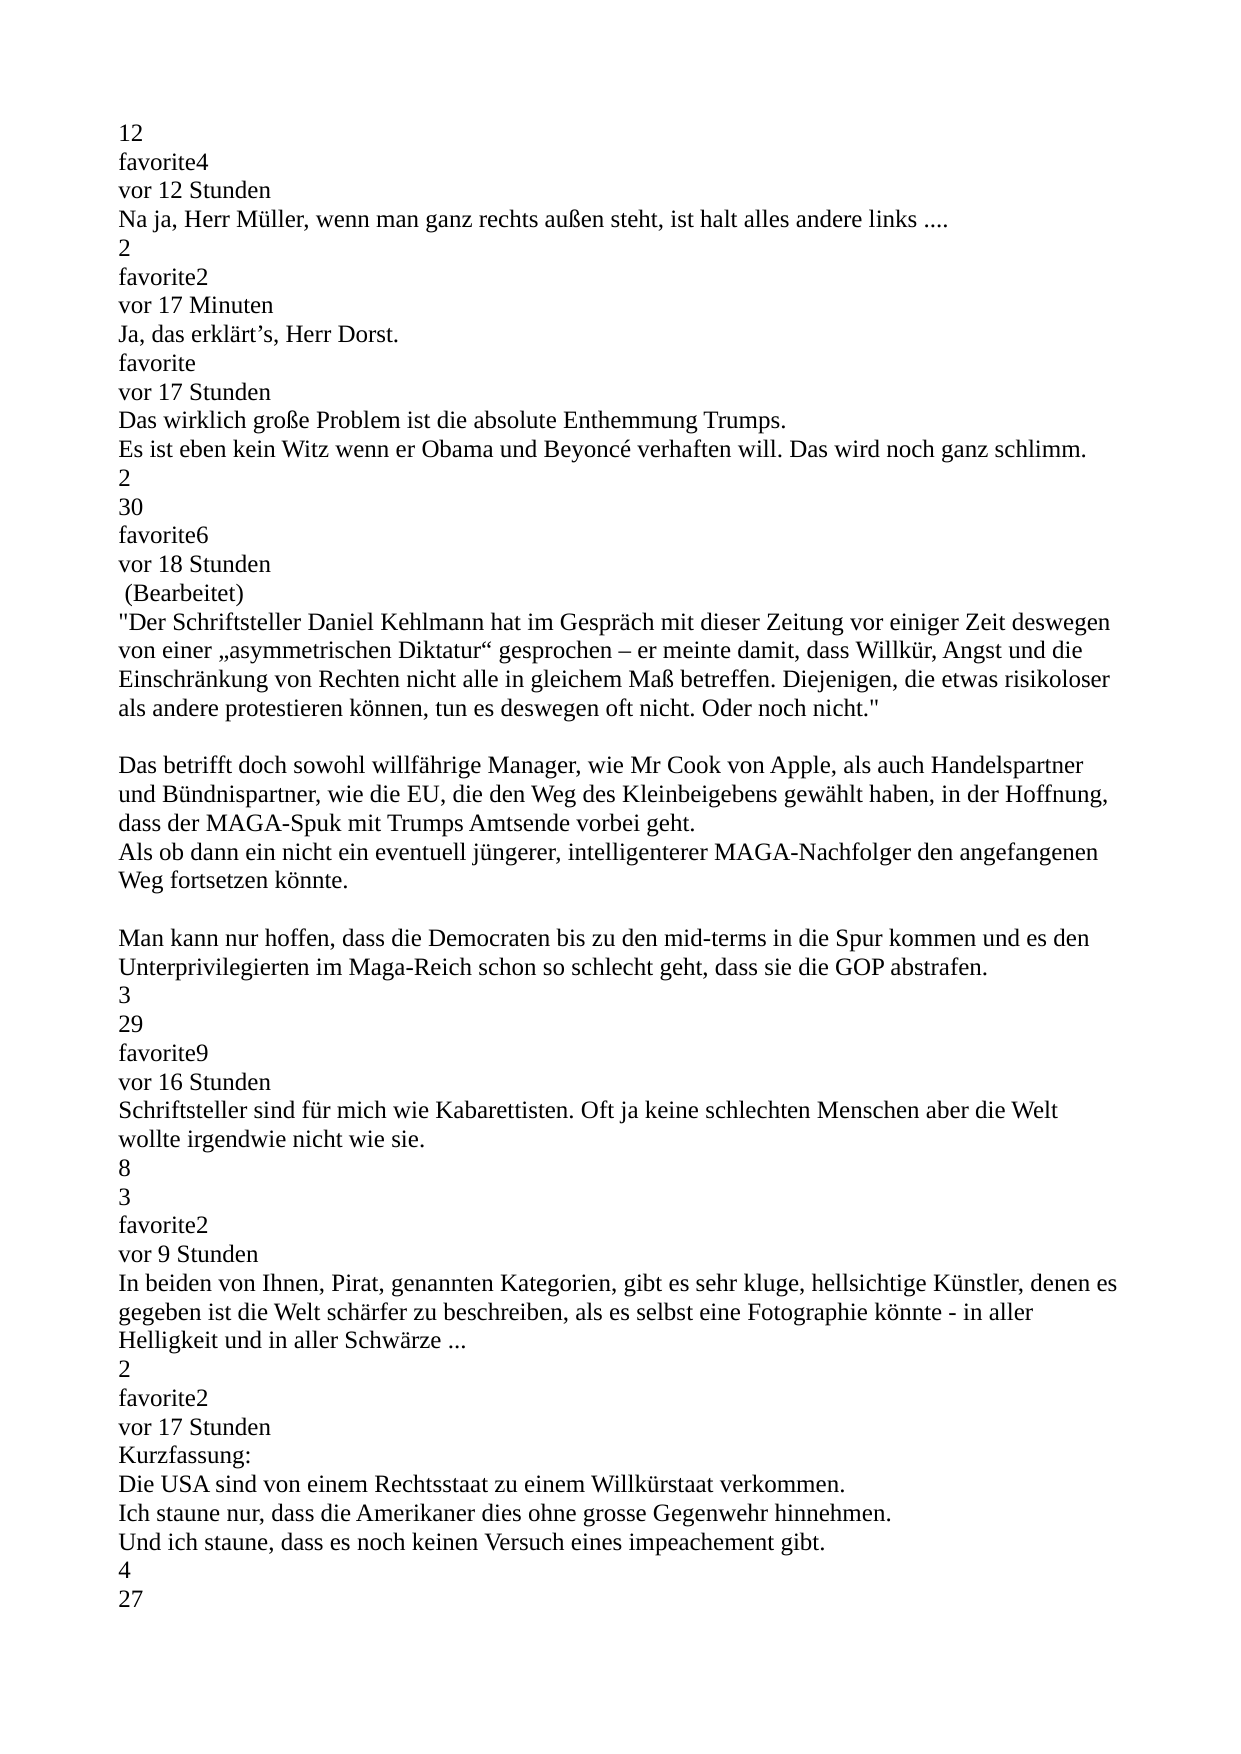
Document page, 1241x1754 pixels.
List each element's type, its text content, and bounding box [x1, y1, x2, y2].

text 3 [118, 1182, 1122, 1211]
text 8 [118, 1153, 1122, 1182]
text In beiden von Ihnen, Pirat, genannten Kategorien, gibt es sehr kluge, hellsichtige Künstler, denen es gegeben ist die Welt schärfer zu beschreiben, als es selbst eine Fotographie könnte - in aller Helligkeit und in aller Schwärze ... [118, 1268, 1122, 1354]
text 29 [118, 1009, 1122, 1038]
text (Bearbeitet) [118, 578, 1122, 607]
text 3 [118, 981, 1122, 1009]
text favorite6 [118, 521, 1122, 549]
text Ja, das erklärt’s, Herr Dorst. [118, 319, 1122, 348]
text 30 [118, 492, 1122, 521]
text favorite9 [118, 1038, 1122, 1067]
text vor 18 Stunden [118, 549, 1122, 578]
text vor 16 Stunden [118, 1067, 1122, 1096]
text favorite2 [118, 1383, 1122, 1412]
text Schriftsteller sind für mich wie Kabarettisten. Oft ja keine schlechten Menschen aber die Welt wollte irgendwie nicht wie sie. [118, 1096, 1122, 1153]
text vor 17 Stunden [118, 377, 1122, 406]
text 2 [118, 1354, 1122, 1383]
text 2 [118, 233, 1122, 262]
text vor 9 Stunden [118, 1239, 1122, 1268]
text Na ja, Herr Müller, wenn man ganz rechts außen steht, ist halt alles andere links .... [118, 204, 1122, 233]
text 12 [118, 118, 1122, 147]
text favorite [118, 348, 1122, 377]
text Das wirklich große Problem ist die absolute Enthemmung Trumps. Es ist eben kein Witz wenn er Obama und Beyoncé verhaften will. Das wird noch ganz schlimm. [118, 406, 1122, 463]
text 2 [118, 463, 1122, 492]
text 27 [118, 1584, 1122, 1613]
text "Der Schriftsteller Daniel Kehlmann hat im Gespräch mit dieser Zeitung vor einiger Zeit deswegen von einer „asymmetrischen Diktatur“ gesprochen – er meinte damit, dass Willkür, Angst und die Einschränkung von Rechten nicht alle in gleichem Maß betreffen. Diejenigen, die etwas risikoloser als andere protestieren können, tun es deswegen oft nicht. Oder noch nicht." Das betrifft doch sowohl willfährige Manager, wie Mr Cook von Apple, als auch Handelspartner und Bündnispartner, wie die EU, die den Weg des Kleinbeigebens gewählt haben, in der Hoffnung, dass der MAGA-Spuk mit Trumps Amtsende vorbei geht. Als ob dann ein nicht ein eventuell jüngerer, intelligenterer MAGA-Nachfolger den angefangenen Weg fortsetzen könnte. Man kann nur hoffen, dass die Democraten bis zu den mid-terms in die Spur kommen und es den Unterprivilegierten im Maga-Reich schon so schlecht geht, dass sie die GOP abstrafen. [118, 607, 1122, 981]
text vor 17 Stunden [118, 1412, 1122, 1441]
text favorite2 [118, 262, 1122, 291]
text favorite2 [118, 1211, 1122, 1239]
text favorite4 [118, 147, 1122, 176]
text vor 17 Minuten [118, 291, 1122, 319]
text 4 [118, 1556, 1122, 1584]
text vor 12 Stunden [118, 176, 1122, 204]
text Kurzfassung: Die USA sind von einem Rechtsstaat zu einem Willkürstaat verkommen. Ich staune nur, dass die Amerikaner dies ohne grosse Gegenwehr hinnehmen. Und ich staune, dass es noch keinen Versuch eines impeachement gibt. [118, 1441, 1122, 1556]
